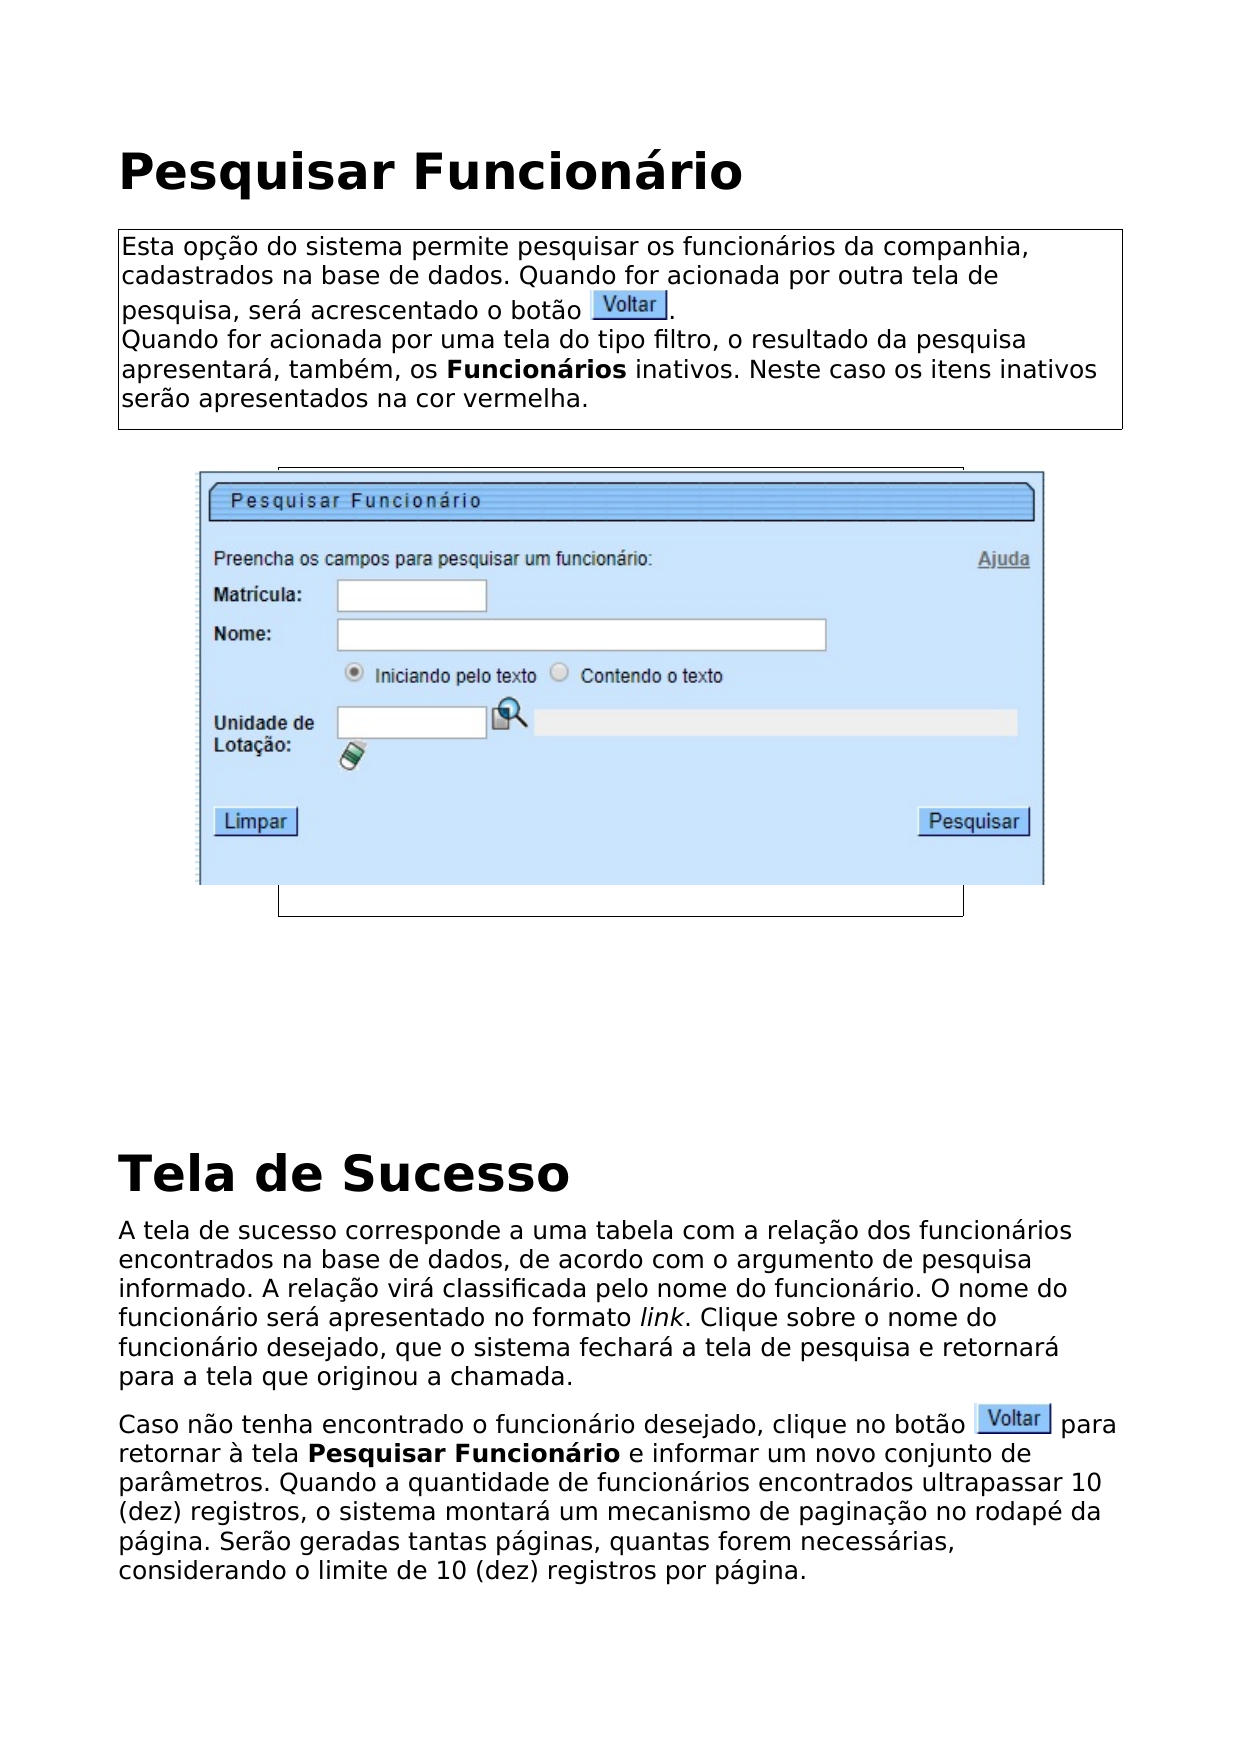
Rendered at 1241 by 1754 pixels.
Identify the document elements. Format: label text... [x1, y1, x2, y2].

text Caso não tenha encontrado o funcionário desejado, clique no botão para retornar à tela Pesquisar Funcionário e informar um novo conjunto de parâmetros. Quando a quantidade de funcionários encontrados ultrapassar 10 (dez) registros, o sistema montará um mecanismo de paginação no rodapé da página. Serão geradas tantas páginas, quantas forem necessárias, considerando o limite de 10 (dez) registros por página. [118, 1404, 1122, 1585]
subtitle Pesquisar Funcionário [118, 143, 1122, 201]
picture [974, 1403, 1053, 1434]
picture [589, 290, 668, 320]
subtitle Tela de Sucesso [118, 1145, 1122, 1204]
text A tela de sucesso corresponde a uma tabela com a relação dos funcionários encontrados na base de dados, de acordo com o argumento de pesquisa informado. A relação virá classificada pelo nome do funcionário. O nome do funcionário será apresentado no formato link. Clique sobre o nome do funcionário desejado, que o sistema fechará a tela de pesquisa e retornará para a tela que originou a chamada. [118, 1216, 1122, 1391]
table_header [279, 885, 963, 916]
table_header Esta opção do sistema permite pesquisar os funcionários da companhia, cadastrados na base de dados. Quando for acionada por outra tela de pesquisa, será acrescentado o botão . Quando for acionada por uma tela do tipo filtro, o resultado da pesquisa apresentará, também, os Funcionários inativos. Neste caso os itens inativos serão apresentados na cor vermelha. [119, 230, 1122, 428]
picture [195, 470, 1045, 885]
